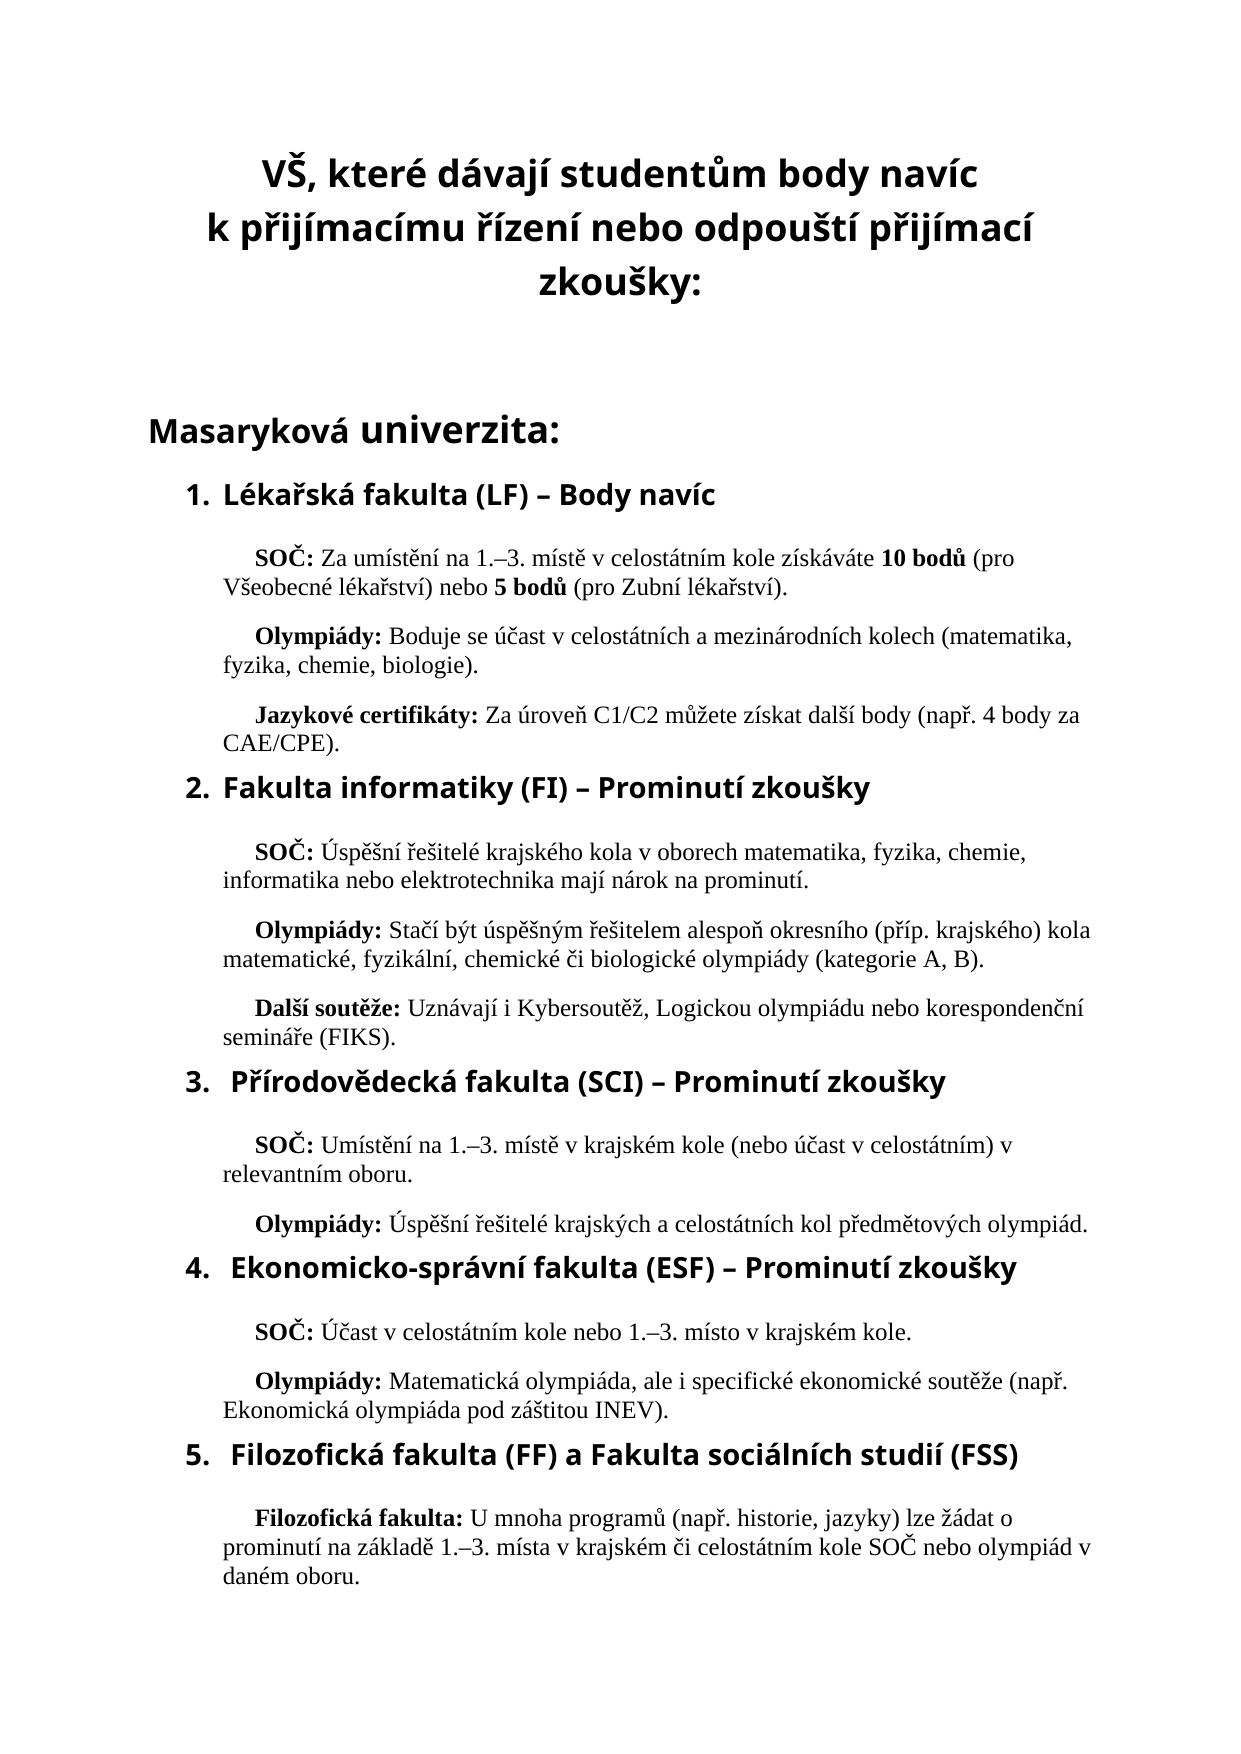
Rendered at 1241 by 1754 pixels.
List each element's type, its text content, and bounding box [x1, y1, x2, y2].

text  Olympiády: Úspěšní řešitelé krajských a celostátních kol předmětových olympiád. [223, 1209, 1093, 1237]
text  Filozofická fakulta: U mnoha programů (např. historie, jazyky) lze žádat o prominutí na základě 1.–3. místa v krajském či celostátním kole SOČ nebo olympiád v daném oboru. [223, 1503, 1093, 1590]
list Přírodovědecká fakulta (SCI) – Prominutí zkoušky [185, 1061, 1093, 1101]
text  Olympiády: Matematická olympiáda, ale i specifické ekonomické soutěže (např. Ekonomická olympiáda pod záštitou INEV). [223, 1366, 1093, 1424]
list Lékařská fakulta (LF) – Body navíc [185, 474, 1093, 514]
text  SOČ: Úspěšní řešitelé krajského kola v oborech matematika, fyzika, chemie, informatika nebo elektrotechnika mají nárok na prominutí. [223, 837, 1093, 894]
text  Další soutěže: Uznávají i Kybersoutěž, Logickou olympiádu nebo korespondenční semináře (FIKS). [223, 993, 1093, 1051]
list Fakulta informatiky (FI) – Prominutí zkoušky [185, 768, 1093, 807]
text Masaryková univerzita: [148, 403, 1093, 454]
text  Olympiády: Boduje se účast v celostátních a mezinárodních kolech (matematika, fyzika, chemie, biologie). [223, 621, 1093, 679]
text  SOČ: Za umístění na 1.–3. místě v celostátním kole získáváte 10 bodů (pro Všeobecné lékařství) nebo 5 bodů (pro Zubní lékařství). [223, 543, 1093, 601]
list Ekonomicko-správní fakulta (ESF) – Prominutí zkoušky [185, 1248, 1093, 1287]
text  SOČ: Umístění na 1.–3. místě v krajském kole (nebo účast v celostátním) v relevantním oboru. [223, 1130, 1093, 1188]
text  SOČ: Účast v celostátním kole nebo 1.–3. místo v krajském kole. [223, 1317, 1093, 1346]
text  Jazykové certifikáty: Za úroveň C1/C2 můžete získat další body (např. 4 body za CAE/CPE). [223, 700, 1093, 757]
list Filozofická fakulta (FF) a Fakulta sociálních studií (FSS) [185, 1434, 1093, 1474]
text  Olympiády: Stačí být úspěšným řešitelem alespoň okresního (příp. krajského) kola matematické, fyzikální, chemické či biologické olympiády (kategorie A, B). [223, 915, 1093, 972]
text VŠ, které dávají studentům body navíc k přijímacímu řízení nebo odpouští přijímací zkoušky: [148, 148, 1093, 307]
